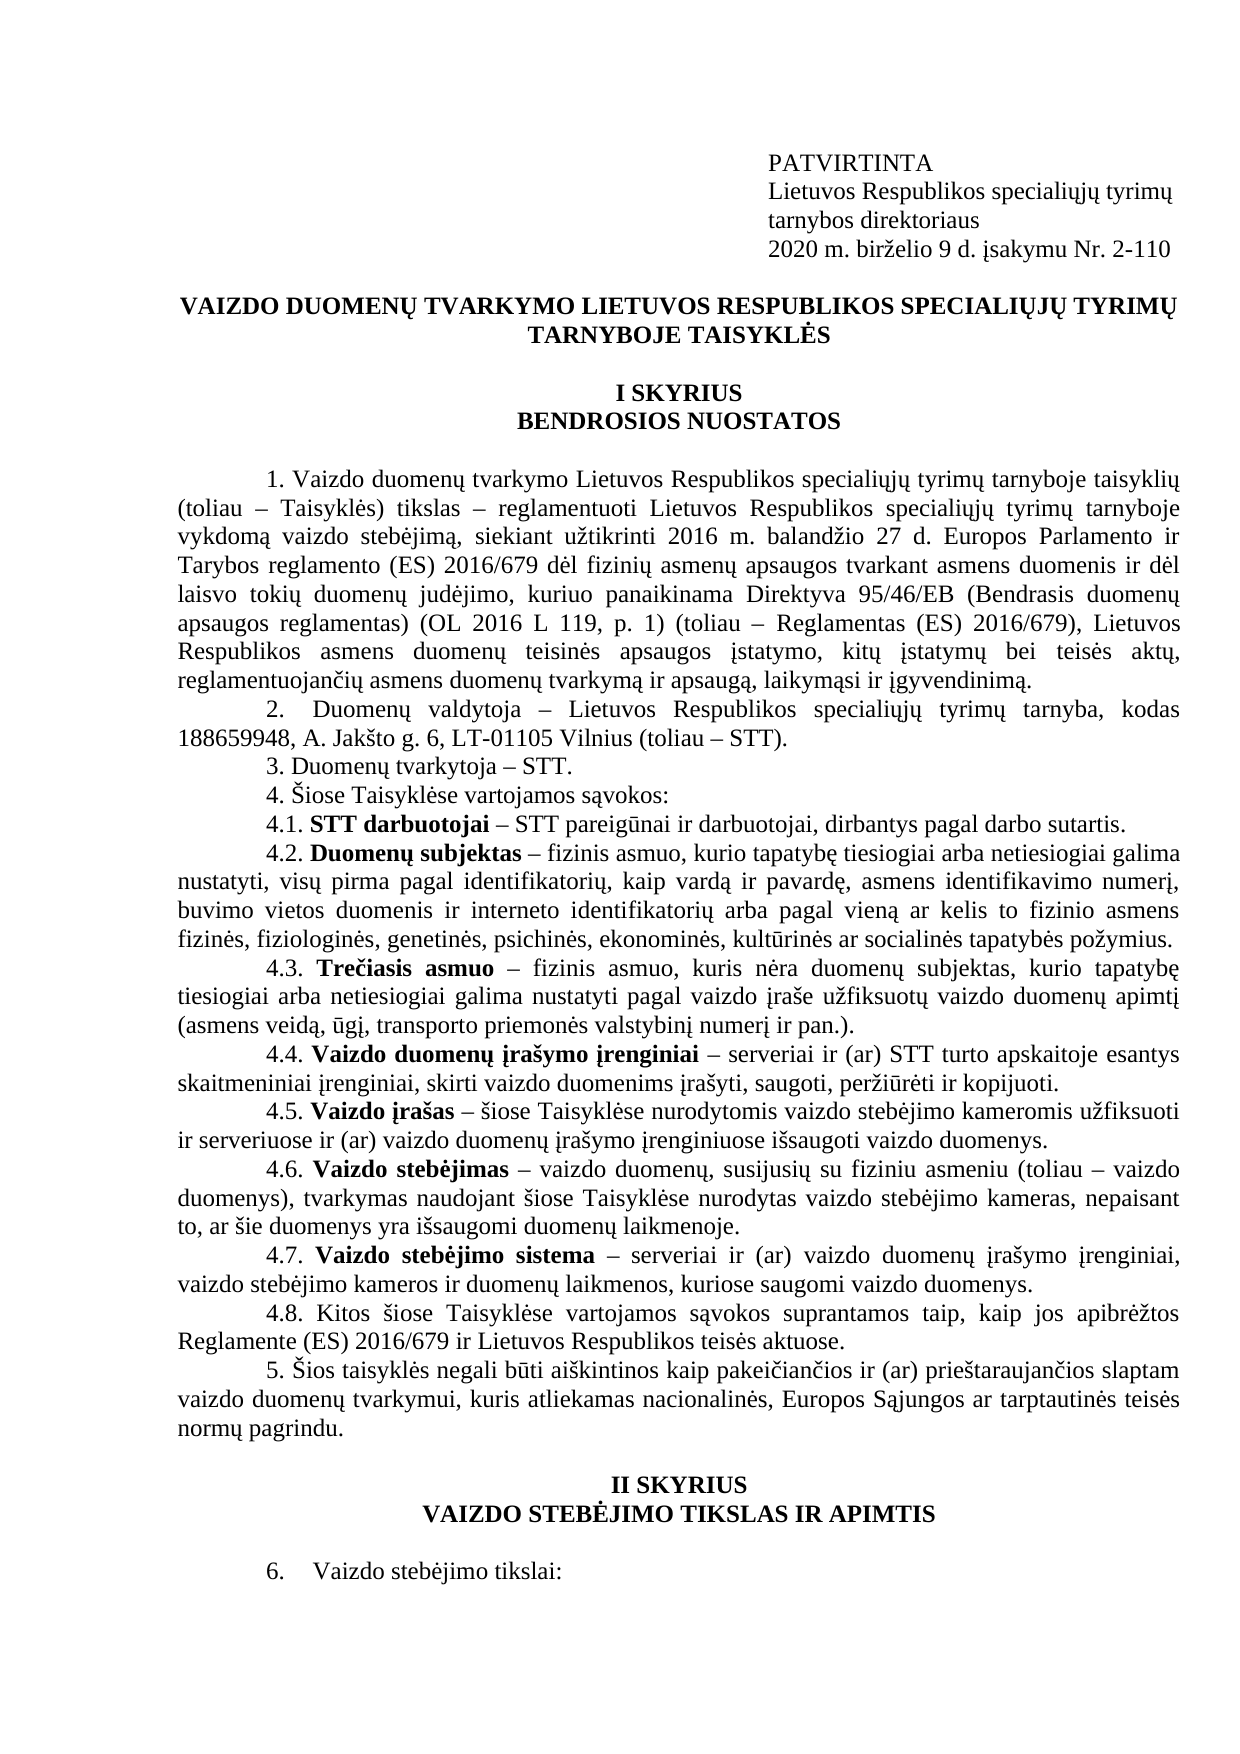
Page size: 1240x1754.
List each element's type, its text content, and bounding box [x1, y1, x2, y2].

text 3. Duomenų tvarkytoja – STT. [177, 751, 1181, 780]
text VAIZDO DUOMENŲ TVARKYMO LIETUVOS RESPUBLIKOS SPECIALIŲJŲ TYRIMŲ TARNYBOJE TAISYKLĖS [177, 291, 1181, 349]
text 4.6. Vaizdo stebėjimas – vaizdo duomenų, susijusių su fiziniu asmeniu (toliau – vaizdo duomenys), tvarkymas naudojant šiose Taisyklėse nurodytas vaizdo stebėjimo kameras, nepaisant to, ar šie duomenys yra išsaugomi duomenų laikmenoje. [177, 1154, 1181, 1240]
text 4. Šiose Taisyklėse vartojamos sąvokos: [177, 780, 1181, 809]
text 4.7. Vaizdo stebėjimo sistema – serveriai ir (ar) vaizdo duomenų įrašymo įrenginiai, vaizdo stebėjimo kameros ir duomenų laikmenos, kuriose saugomi vaizdo duomenys. [177, 1240, 1181, 1298]
text I SKYRIUS [177, 378, 1181, 406]
text 2020 m. birželio 9 d. įsakymu Nr. 2-110 [214, 234, 1181, 263]
text tarnybos direktoriaus [214, 205, 1181, 234]
text 1. Vaizdo duomenų tvarkymo Lietuvos Respublikos specialiųjų tyrimų tarnyboje taisyklių (toliau – Taisyklės) tikslas – reglamentuoti Lietuvos Respublikos specialiųjų tyrimų tarnyboje vykdomą vaizdo stebėjimą, siekiant užtikrinti 2016 m. balandžio 27 d. Europos Parlamento ir Tarybos reglamento (ES) 2016/679 dėl fizinių asmenų apsaugos tvarkant asmens duomenis ir dėl laisvo tokių duomenų judėjimo, kuriuo panaikinama Direktyva 95/46/EB (Bendrasis duomenų apsaugos reglamentas) (OL 2016 L 119, p. 1) (toliau – Reglamentas (ES) 2016/679), Lietuvos Respublikos asmens duomenų teisinės apsaugos įstatymo, kitų įstatymų bei teisės aktų, reglamentuojančių asmens duomenų tvarkymą ir apsaugą, laikymąsi ir įgyvendinimą. [177, 464, 1181, 694]
text 4.5. Vaizdo įrašas – šiose Taisyklėse nurodytomis vaizdo stebėjimo kameromis užfiksuoti ir serveriuose ir (ar) vaizdo duomenų įrašymo įrenginiuose išsaugoti vaizdo duomenys. [177, 1096, 1181, 1154]
text II SKYRIUS [177, 1470, 1181, 1499]
text 4.3. Trečiasis asmuo – fizinis asmuo, kuris nėra duomenų subjektas, kurio tapatybę tiesiogiai arba netiesiogiai galima nustatyti pagal vaizdo įraše užfiksuotų vaizdo duomenų apimtį (asmens veidą, ūgį, transporto priemonės valstybinį numerį ir pan.). [177, 953, 1181, 1039]
text 4.4. Vaizdo duomenų įrašymo įrenginiai – serveriai ir (ar) STT turto apskaitoje esantys skaitmeniniai įrenginiai, skirti vaizdo duomenims įrašyti, saugoti, peržiūrėti ir kopijuoti. [177, 1039, 1181, 1096]
text 4.1. STT darbuotojai – STT pareigūnai ir darbuotojai, dirbantys pagal darbo sutartis. [177, 809, 1181, 838]
text BENDROSIOS NUOSTATOS [177, 406, 1181, 435]
text 4.2. Duomenų subjektas – fizinis asmuo, kurio tapatybę tiesiogiai arba netiesiogiai galima nustatyti, visų pirma pagal identifikatorių, kaip vardą ir pavardę, asmens identifikavimo numerį, buvimo vietos duomenis ir interneto identifikatorių arba pagal vieną ar kelis to fizinio asmens fizinės, fiziologinės, genetinės, psichinės, ekonominės, kultūrinės ar socialinės tapatybės požymius. [177, 838, 1181, 953]
text Lietuvos Respublikos specialiųjų tyrimų [214, 176, 1181, 205]
text 2. Duomenų valdytoja – Lietuvos Respublikos specialiųjų tyrimų tarnyba, kodas 188659948, A. Jakšto g. 6, LT-01105 Vilnius (toliau – STT). [177, 694, 1181, 751]
text 5. Šios taisyklės negali būti aiškintinos kaip pakeičiančios ir (ar) prieštaraujančios slaptam vaizdo duomenų tvarkymui, kuris atliekamas nacionalinės, Europos Sąjungos ar tarptautinės teisės normų pagrindu. [177, 1355, 1181, 1441]
text 4.8. Kitos šiose Taisyklėse vartojamos sąvokos suprantamos taip, kaip jos apibrėžtos Reglamente (ES) 2016/679 ir Lietuvos Respublikos teisės aktuose. [177, 1298, 1181, 1355]
text VAIZDO STEBĖJIMO TIKSLAS IR APIMTIS [177, 1499, 1181, 1528]
text 6. Vaizdo stebėjimo tikslai: [177, 1556, 1181, 1585]
text PATVIRTINTA [214, 148, 1181, 176]
